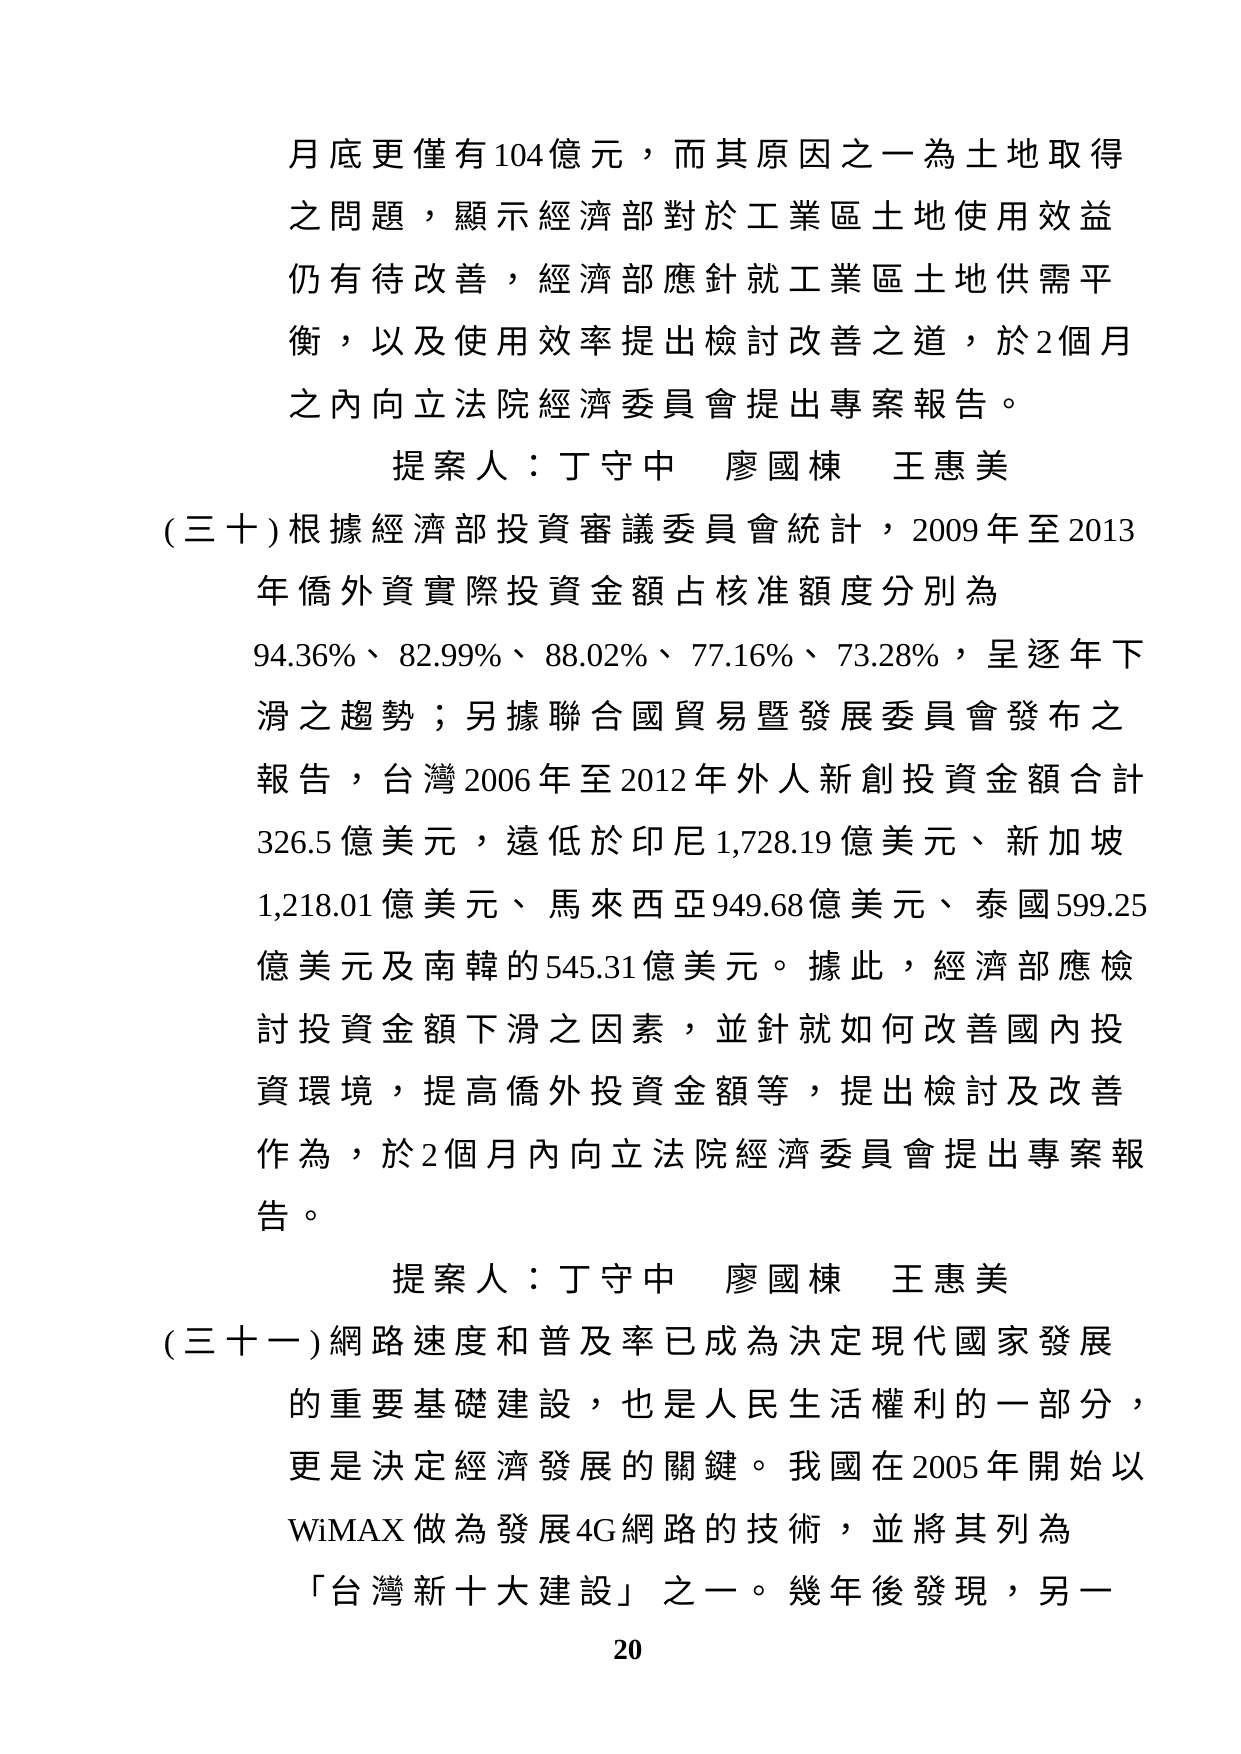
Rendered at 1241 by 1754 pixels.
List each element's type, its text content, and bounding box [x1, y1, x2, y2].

text 月底更僅有104億元，而其原因之一為土地取得之問題，顯示經濟部對於工業區土地使用效益仍有待改善，經濟部應針就工業區土地供需平衡，以及使用效率提出檢討改善之道，於2個月之內向立法院經濟委員會提出專案報告。 [152, 110, 1148, 423]
text (三十一)網路速度和普及率已成為決定現代國家發展的重要基礎建設，也是人民生活權利的一部分，更是決定經濟發展的關鍵。我國在2005年開始以WiMAX做為發展4G網路的技術，並將其列為「台灣新十大建設」之一。幾年後發現，另一4G技術LTE較受國際各電信大廠歡迎，之後WiMAX技術逐漸沒落。國際大廠紛紛抽手，我國政府不僅反應不及，更讓台灣4G後續發展落後他國。2010年7月，時任經濟部次長黃重球在媒體上公開喊話：「台灣的WiMAX產業鏈已經成熟，英特爾的加入可以為我國加分，但沒有英特爾也不會扣分。」這番「莊敬自強，處變不驚」的堅持策略，穩定台灣產業界的信心，時至今日卻又不給產業機會。在產業榮衰的過程，不應經濟部扮演協助角色，國家通訊傳播委員會卻又扮演黑手阻擋產業發展，爰此，政府基於誠信原則，當年主持M台灣計畫之經濟部應扮演協處角色，積極參與輔導協助WiMAX產業的後續發展，並協助產業與國家通訊傳播委員會的爭議處裡，以避免WiMAX產業蒙受不白損失。 [152, 1298, 1148, 1610]
text (三十)根據經濟部投資審議委員會統計，2009年至2013年僑外資實際投資金額占核准額度分別為94.36%、82.99%、88.02%、77.16%、73.28%，呈逐年下滑之趨勢；另據聯合國貿易暨發展委員會發布之報告，台灣2006年至2012年外人新創投資金額合計326.5億美元，遠低於印尼1,728.19億美元、新加坡1,218.01億美元、馬來西亞949.68億美元、泰國599.25億美元及南韓的545.31億美元。據此，經濟部應檢討投資金額下滑之因素，並針就如何改善國內投資環境，提高僑外投資金額等，提出檢討及改善作為，於2個月內向立法院經濟委員會提出專案報告。 [151, 485, 1148, 1235]
text 提案人：丁守中 廖國棟 王惠美 [384, 1235, 1044, 1298]
text 提案人：丁守中 廖國棟 王惠美 [384, 423, 1044, 485]
